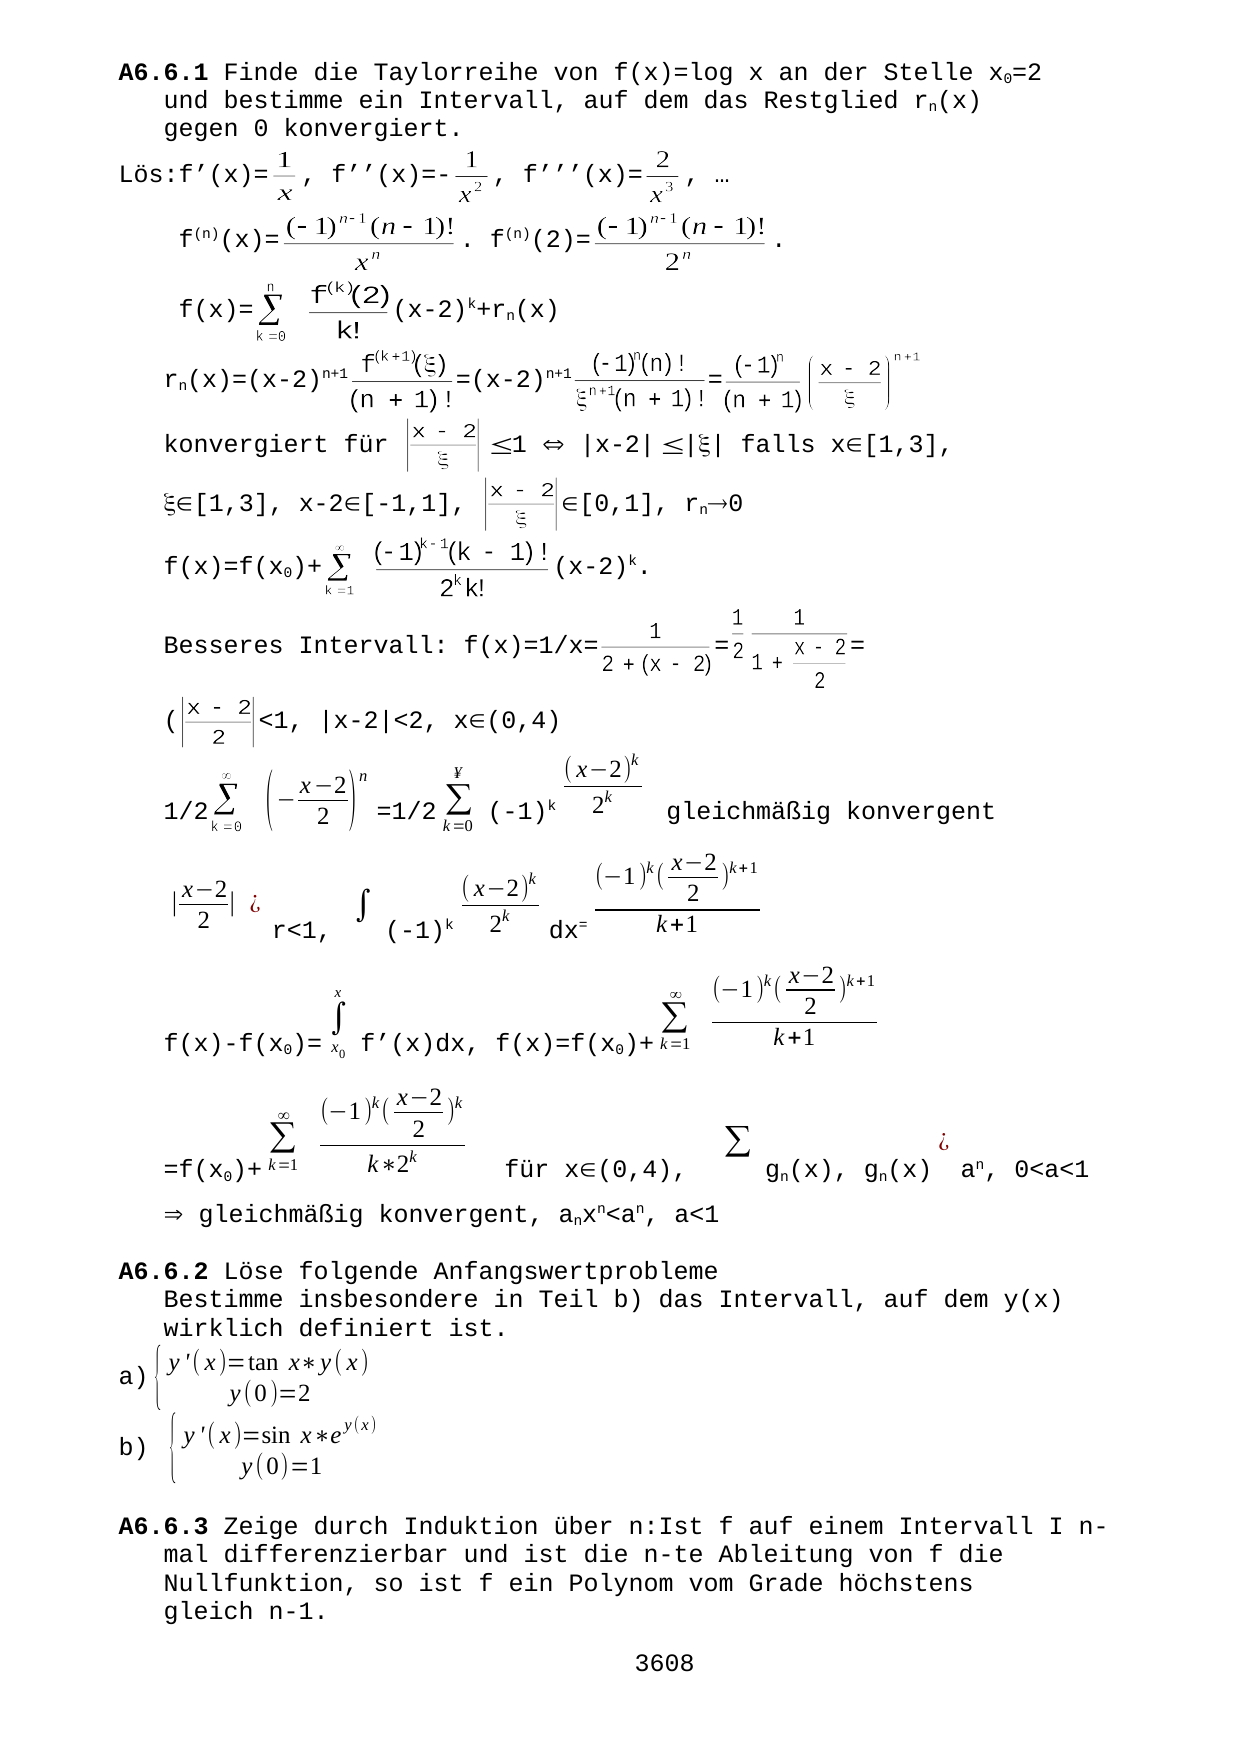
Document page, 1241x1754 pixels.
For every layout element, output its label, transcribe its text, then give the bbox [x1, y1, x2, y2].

text wirklich definiert ist. [118, 1315, 1211, 1343]
text konvergiert für 1  |x-2||| falls x[1,3], [118, 416, 1211, 475]
text mal differenzierbar und ist die n-te Ableitung von f die [118, 1542, 1211, 1570]
text r<1, (-1)kdx= [118, 848, 1211, 961]
text gegen 0 konvergiert. [118, 116, 1211, 144]
text (<1, |x-2|<2, x(0,4) [118, 692, 1211, 751]
text  gleichmäßig konvergent, anxn<an, a<1 [118, 1202, 1211, 1230]
text [1,3], x-2[-1,1], [0,1], rn0 [118, 475, 1211, 534]
text A6.6.3 Zeige durch Induktion über n:Ist f auf einem Intervall I n- [118, 1513, 1211, 1542]
text f(x)=(x-2)k+rn(x) [118, 275, 1211, 346]
text f(x)-f(x0)=f’(x)dx, f(x)=f(x0)+ [118, 961, 1211, 1084]
text Besseres Intervall: f(x)=1/x=== [118, 602, 1211, 692]
text 1/2=1/2(-1)k gleichmäßig konvergent [118, 751, 1211, 848]
text rn(x)=(x-2)n+1=(x-2)n+1= [118, 346, 1211, 416]
text b) [118, 1412, 1211, 1485]
text Bestimme insbesondere in Teil b) das Intervall, auf dem y(x) [118, 1287, 1211, 1315]
text Nullfunktion, so ist f ein Polynom vom Grade höchstens [118, 1570, 1211, 1598]
text =f(x0)+ für x(0,4), gn(x), gn(x)an, 0<a<1 [118, 1084, 1211, 1202]
text f(n)(x)=. f(n)(2)=. [118, 207, 1211, 275]
text A6.6.1 Finde die Taylorreihe von f(x)=log x an der Stelle x0=2 [118, 59, 1211, 87]
text Lös:f’(x)=, f’’(x)=-, f’’’(x)=, … [118, 144, 1211, 207]
text und bestimme ein Intervall, auf dem das Restglied rn(x) [118, 87, 1211, 116]
text gleich n-1. [118, 1598, 1211, 1627]
text A6.6.2 Löse folgende Anfangswertprobleme [118, 1258, 1211, 1287]
text a) [118, 1343, 1211, 1412]
text f(x)=f(x0)+(x-2)k. [118, 534, 1211, 602]
